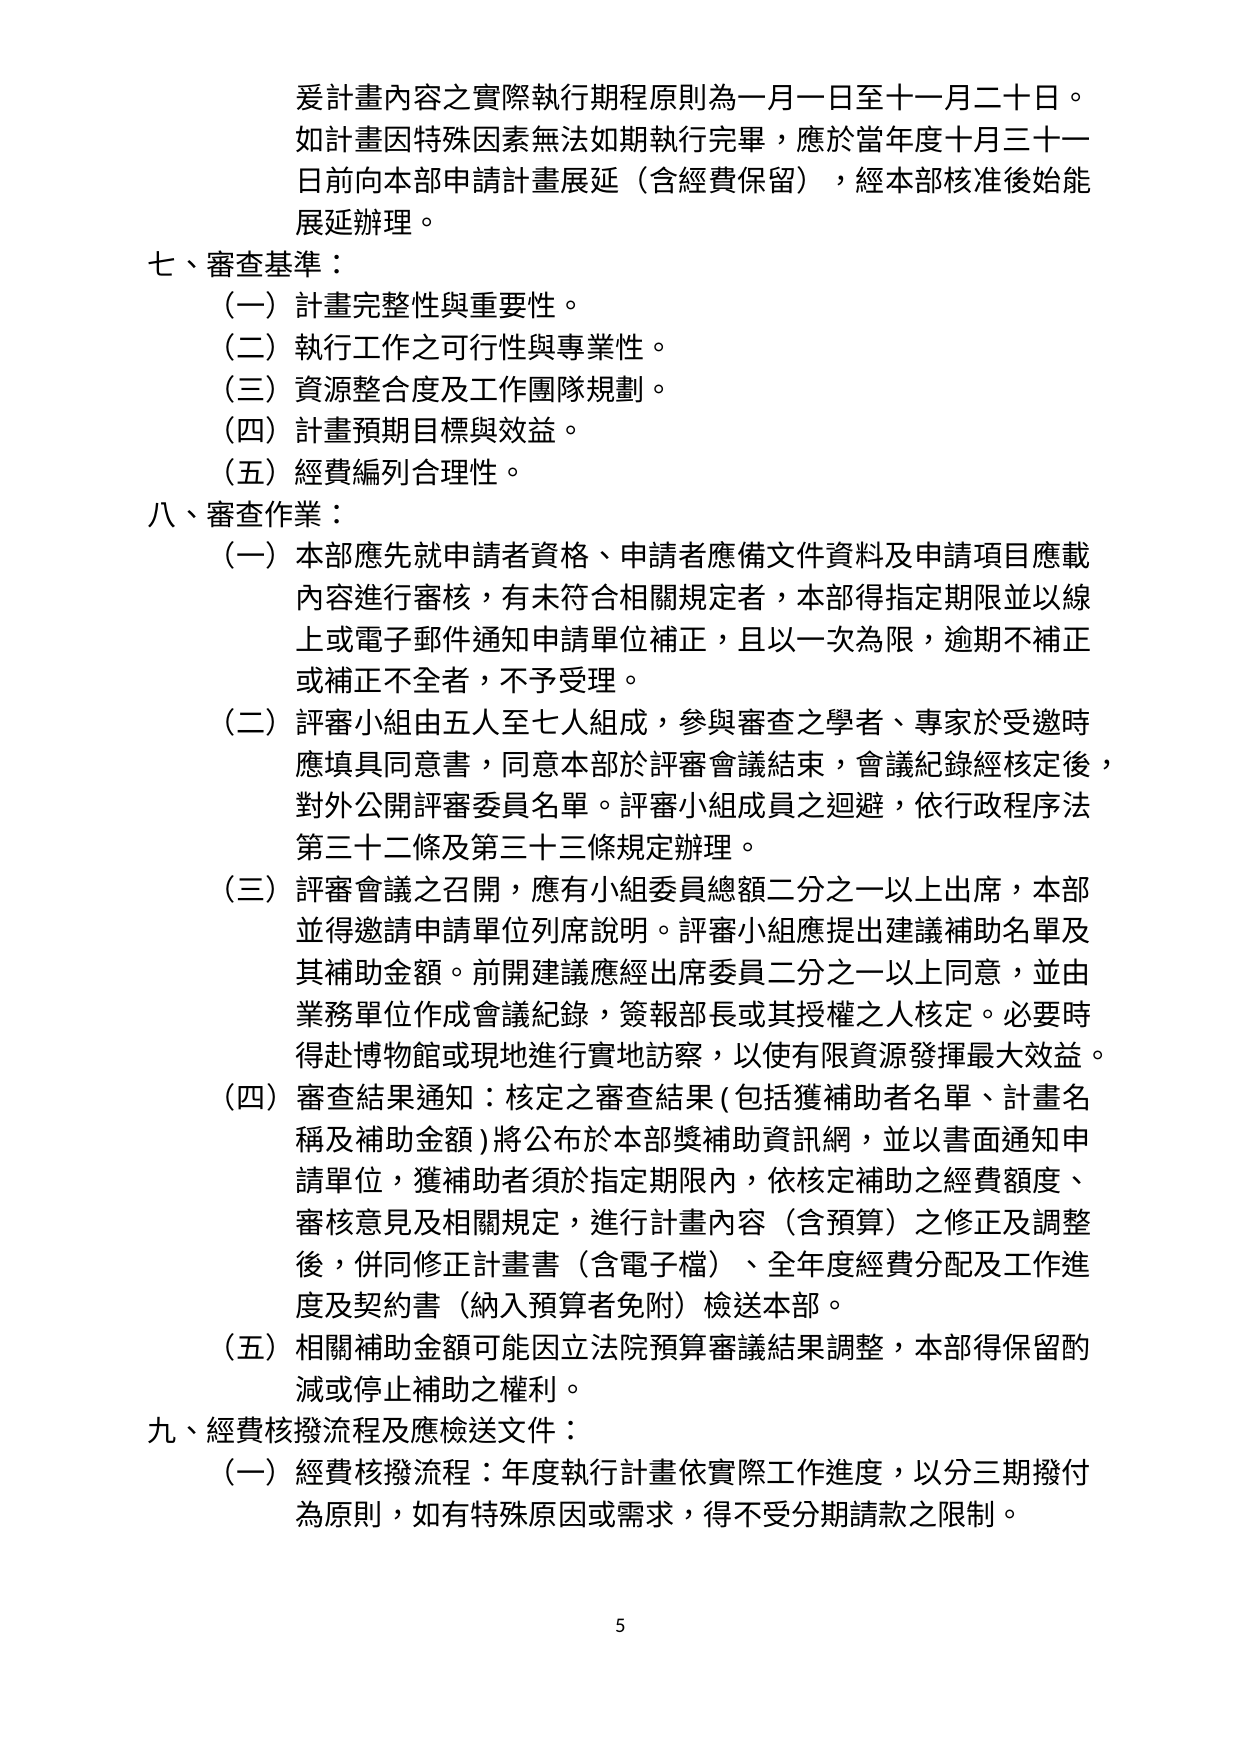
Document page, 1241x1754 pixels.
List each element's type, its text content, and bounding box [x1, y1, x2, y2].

text （四）審查結果通知：核定之審查結果(包括獲補助者名單、計畫名稱及補助金額)將公布於本部獎補助資訊網，並以書面通知申請單位，獲補助者須於指定期限內，依核定補助之經費額度、審核意見及相關規定，進行計畫內容（含預算）之修正及調整後，併同修正計畫書（含電子檔）、全年度經費分配及工作進度及契約書（納入預算者免附）檢送本部。 [207, 1075, 1092, 1325]
text （四）計畫預期目標與效益。 [207, 408, 1092, 450]
text 八、審查作業： [148, 492, 1092, 533]
text （二）執行工作之可行性與專業性。 [207, 325, 1092, 367]
text （一）經費核撥流程：年度執行計畫依實際工作進度，以分三期撥付為原則，如有特殊原因或需求，得不受分期請款之限制。 [206, 1450, 1092, 1533]
text （五）相關補助金額可能因立法院預算審議結果調整，本部得保留酌減或停止補助之權利。 [207, 1325, 1092, 1408]
text （五）經費編列合理性。 [207, 450, 1092, 492]
text 九、經費核撥流程及應檢送文件： [148, 1408, 1092, 1450]
text （三）執行期程：除跨年度執行計畫外，年度申請計畫，以提案次年度之一月一日至十二月五日為原則，惟十一月二十一日至十二月五日為結案報告與附件、全案執行憑證等之整理及製作期間，爰計畫內容之實際執行期程原則為一月一日至十一月二十日。如計畫因特殊因素無法如期執行完畢，應於當年度十月三十一日前向本部申請計畫展延（含經費保留），經本部核准後始能展延辦理。 [207, 75, 1092, 242]
text （一）本部應先就申請者資格、申請者應備文件資料及申請項目應載內容進行審核，有未符合相關規定者，本部得指定期限並以線上或電子郵件通知申請單位補正，且以一次為限，逾期不補正或補正不全者，不予受理。 [207, 533, 1092, 700]
text （一）計畫完整性與重要性。 [207, 283, 1092, 325]
text （三）資源整合度及工作團隊規劃。 [207, 367, 1092, 408]
text （二）評審小組由五人至七人組成，參與審查之學者、專家於受邀時，應填具同意書，同意本部於評審會議結束，會議紀錄經核定後，對外公開評審委員名單。評審小組成員之迴避，依行政程序法第三十二條及第三十三條規定辦理。 [207, 700, 1092, 867]
text 七、審查基準： [148, 242, 1092, 283]
text （三）評審會議之召開，應有小組委員總額二分之一以上出席，本部並得邀請申請單位列席說明。評審小組應提出建議補助名單及其補助金額。前開建議應經出席委員二分之一以上同意，並由業務單位作成會議紀錄，簽報部長或其授權之人核定。必要時得赴博物館或現地進行實地訪察，以使有限資源發揮最大效益。 [207, 867, 1092, 1075]
